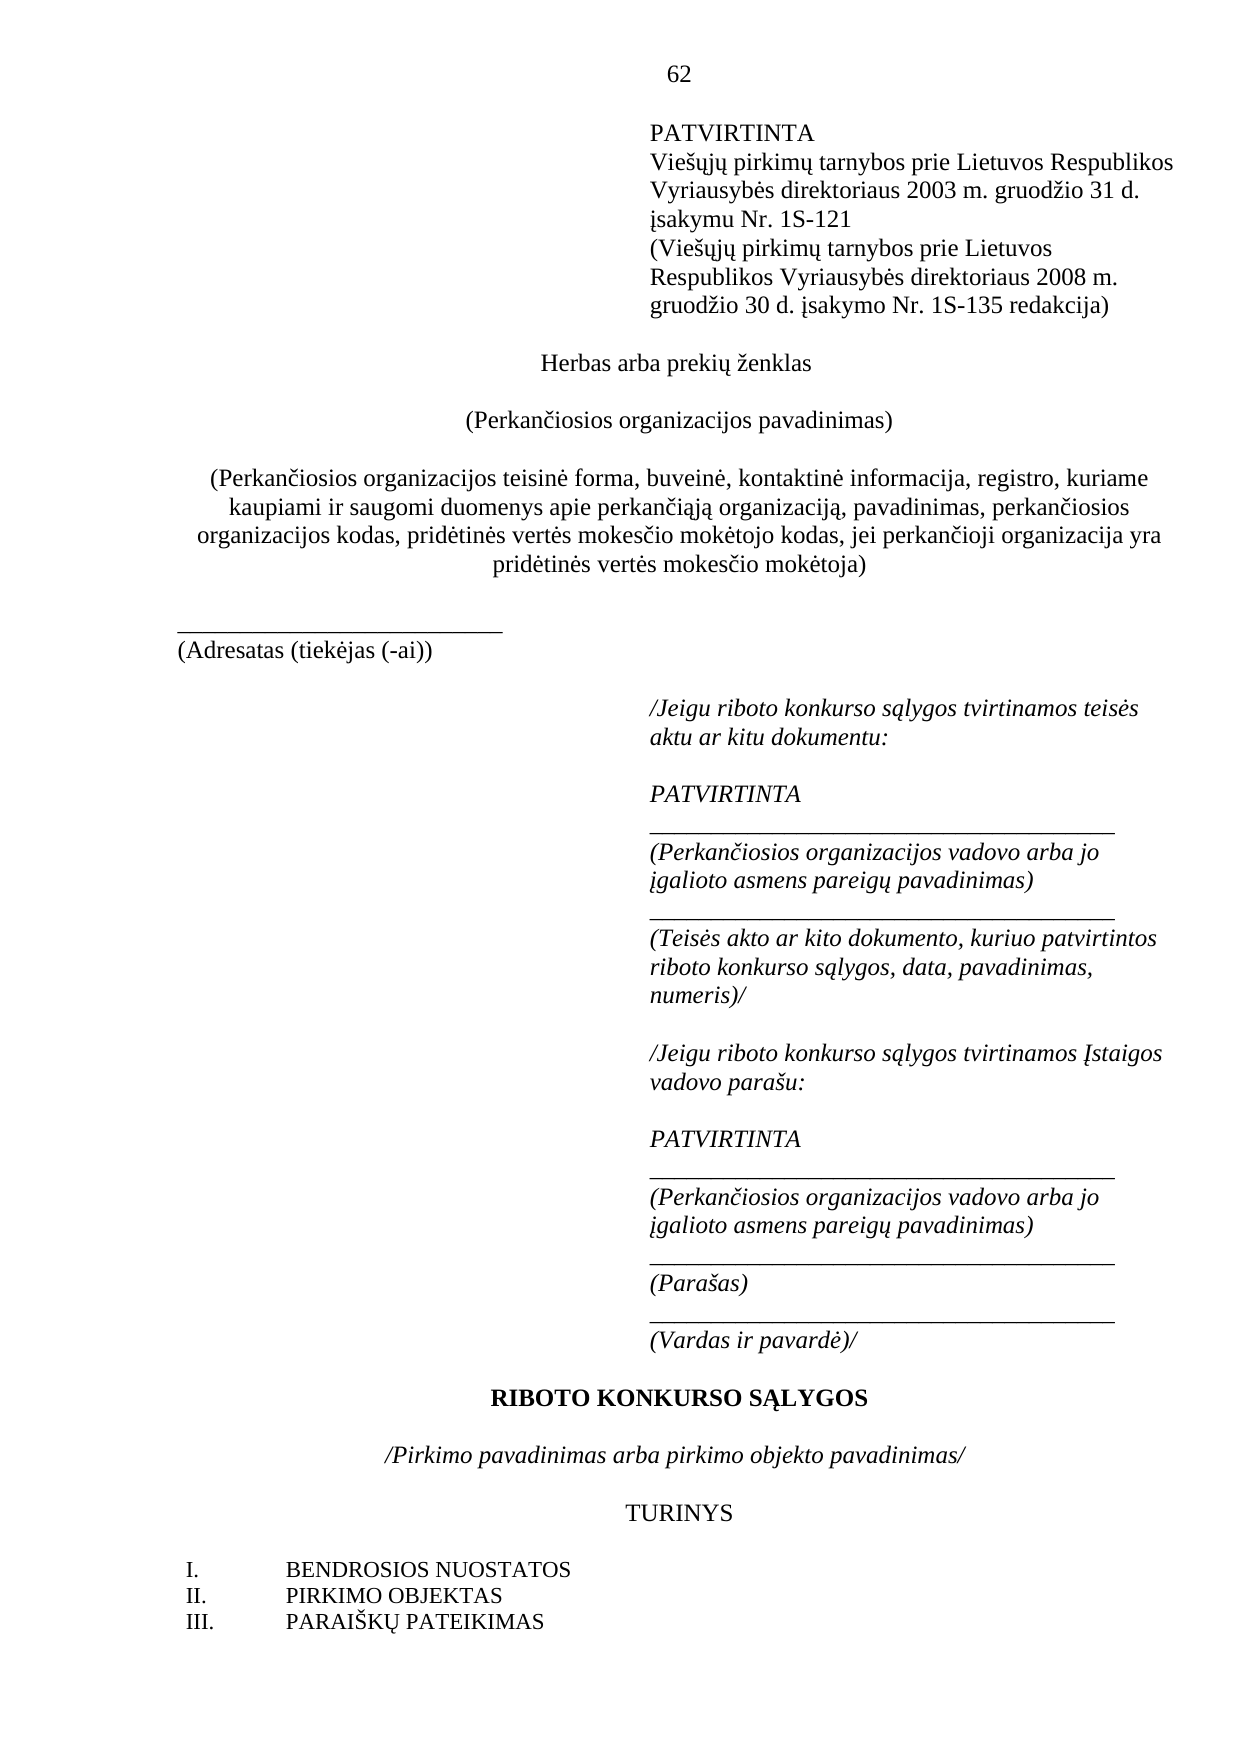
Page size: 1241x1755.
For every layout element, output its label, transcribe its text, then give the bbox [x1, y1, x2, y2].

text /Pirkimo pavadinimas arba pirkimo objekto pavadinimas/ [177, 1441, 1181, 1469]
text (Viešųjų pirkimų tarnybos prie Lietuvos Respublikos Vyriausybės direktoriaus 2008 m. gruodžio 30 d. įsakymo Nr. 1S-135 redakcija) [649, 233, 1181, 319]
text _ [649, 808, 1181, 837]
text (Adresatas (tiekėjas (-ai)) [177, 636, 1181, 664]
text _ [649, 894, 1181, 923]
text _ [649, 1297, 1181, 1326]
text Herbas arba prekių ženklas [177, 348, 1181, 377]
table_header BENDROSIOS NUOSTATOS [281, 1556, 1107, 1582]
table_cell II. [181, 1582, 281, 1608]
text (Teisės akto ar kito dokumento, kuriuo patvirtintos riboto konkurso sąlygos, data, pavadinimas, numeris)/ [649, 923, 1181, 1009]
text PATVIRTINTA [649, 779, 1181, 808]
text (Parašas) [649, 1268, 1181, 1297]
text PATVIRTINTA [649, 118, 1181, 147]
text _ [649, 1239, 1181, 1268]
table_cell PIRKIMO OBJEKTAS [281, 1582, 1107, 1608]
text (Perkančiosios organizacijos pavadinimas) [177, 406, 1181, 434]
text (Perkančiosios organizacijos teisinė forma, buveinė, kontaktinė informacija, registro, kuriame kaupiami ir saugomi duomenys apie perkančiąją organizaciją, pavadinimas, perkančiosios organizacijos kodas, pridėtinės vertės mokesčio mokėtojo kodas, jei perkančioji organizacija yra pridėtinės vertės mokesčio mokėtoja) [177, 463, 1181, 578]
text __________________________ [177, 607, 1181, 636]
table_header I. [181, 1556, 281, 1582]
text PATVIRTINTA [649, 1124, 1181, 1153]
text /Jeigu riboto konkurso sąlygos tvirtinamos Įstaigos vadovo parašu: [649, 1038, 1181, 1096]
text (Perkančiosios organizacijos vadovo arba jo įgalioto asmens pareigų pavadinimas) [649, 1182, 1181, 1239]
text RIBOTO KONKURSO SĄLYGOS [177, 1383, 1181, 1412]
text (Vardas ir pavardė)/ [649, 1326, 1181, 1354]
text /Jeigu riboto konkurso sąlygos tvirtinamos teisės aktu ar kitu dokumentu: [649, 693, 1181, 751]
table_cell PARAIŠKŲ PATEIKIMAS [281, 1608, 1107, 1635]
text TURINYS [177, 1498, 1181, 1527]
text _ [649, 1153, 1181, 1182]
text Viešųjų pirkimų tarnybos prie Lietuvos Respublikos Vyriausybės direktoriaus 2003 m. gruodžio 31 d. įsakymu Nr. 1S-121 [649, 147, 1181, 233]
text (Perkančiosios organizacijos vadovo arba jo įgalioto asmens pareigų pavadinimas) [649, 837, 1181, 894]
table_cell III. [181, 1608, 281, 1635]
